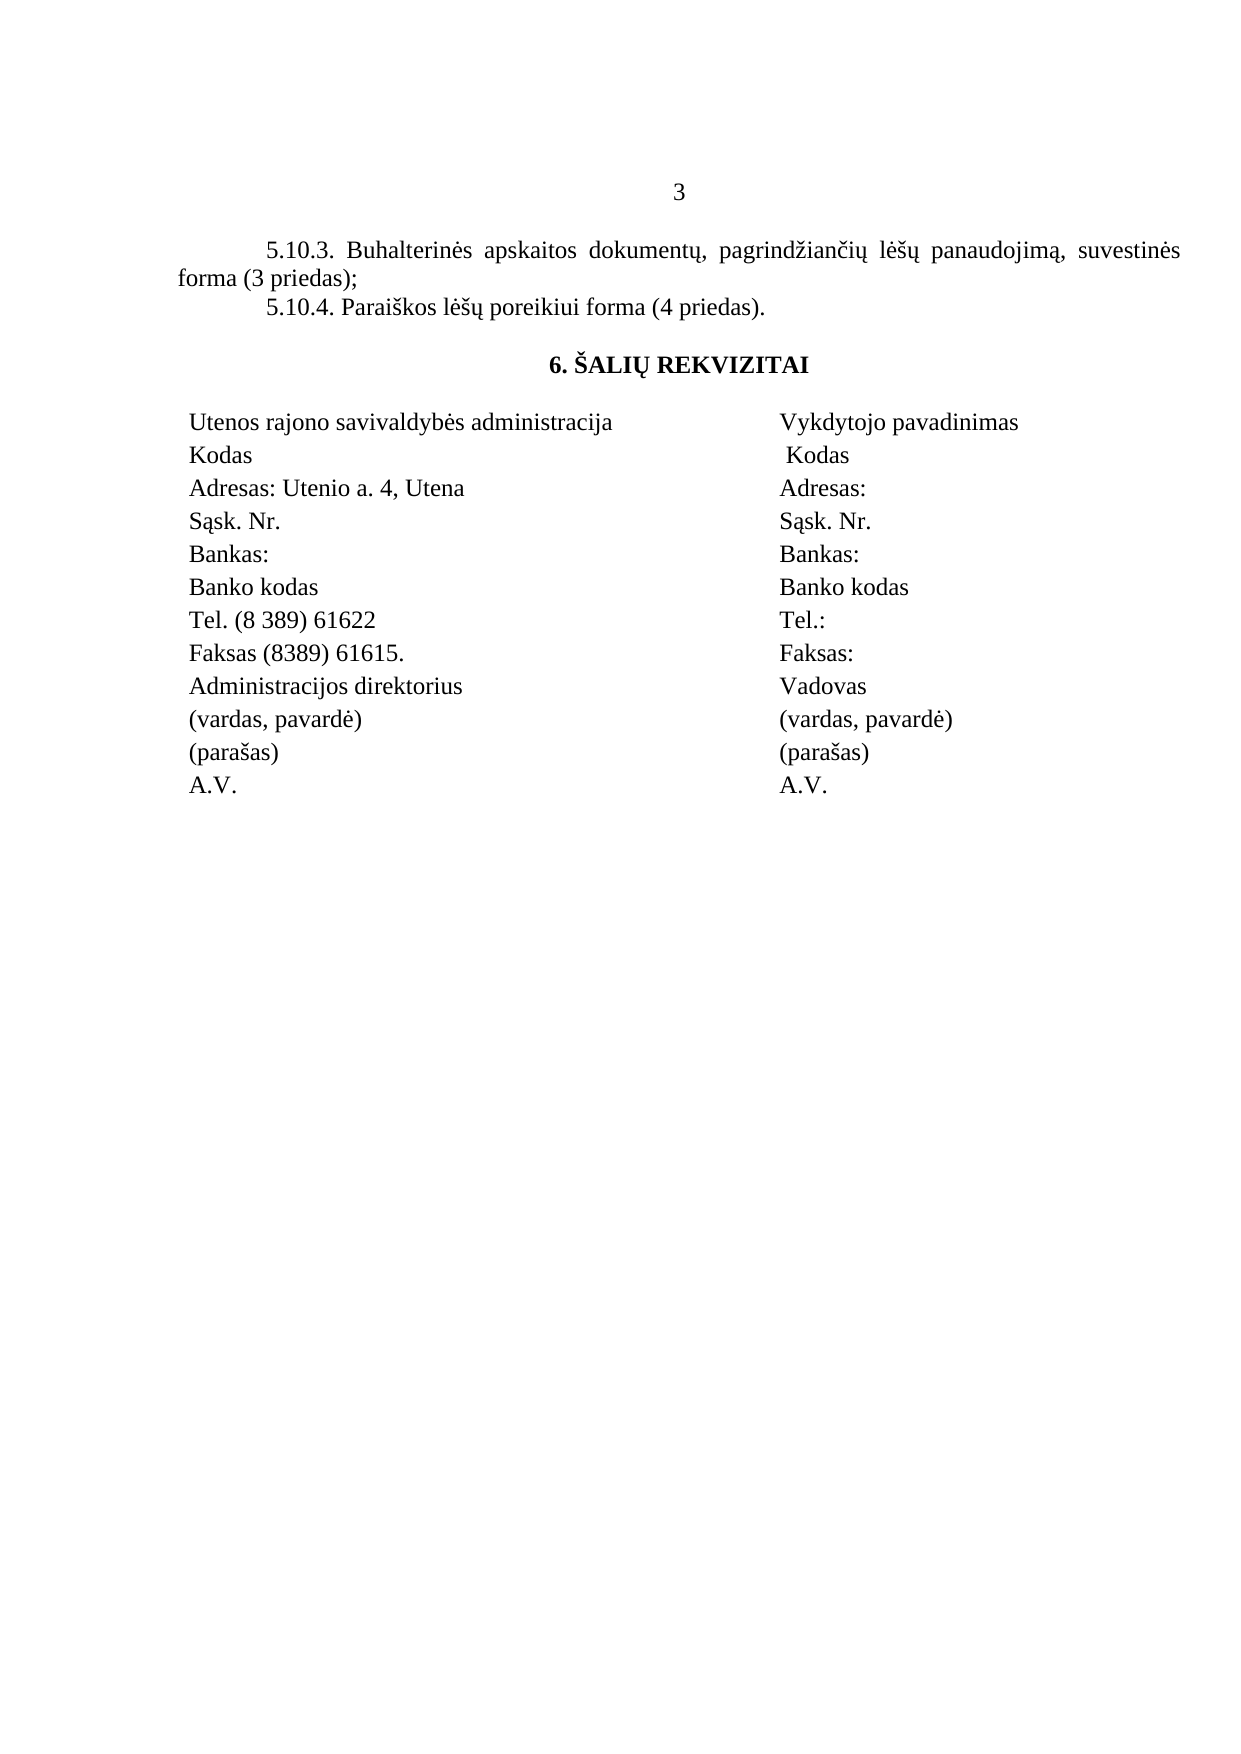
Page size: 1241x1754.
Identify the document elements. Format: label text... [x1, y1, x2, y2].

table_cell A.V. [768, 770, 1204, 803]
table_cell Faksas: [768, 638, 1204, 671]
text 5.10.4. Paraiškos lėšų poreikiui forma (4 priedas). [177, 292, 1181, 321]
table_cell (parašas) [768, 738, 1204, 770]
table_cell (vardas, pavardė) [768, 704, 1204, 737]
table_cell Administracijos direktorius [177, 671, 768, 704]
table_cell Faksas (8389) 61615. [177, 638, 768, 671]
text 5.10.3. Buhalterinės apskaitos dokumentų, pagrindžiančių lėšų panaudojimą, suvestinės forma (3 priedas); [177, 235, 1181, 292]
table_cell (vardas, pavardė) [177, 704, 768, 737]
table_cell Sąsk. Nr. [177, 506, 768, 539]
table_cell Bankas: [177, 539, 768, 572]
table_cell Kodas [768, 440, 1204, 473]
table_cell Kodas [177, 440, 768, 473]
table_header Utenos rajono savivaldybės administracija [177, 407, 768, 440]
table_cell Adresas: [768, 473, 1204, 506]
table_cell Vadovas [768, 671, 1204, 704]
table_cell Adresas: Utenio a. 4, Utena [177, 473, 768, 506]
text 6. ŠALIŲ REKVIZITAI [177, 350, 1181, 378]
table_header Vykdytojo pavadinimas [768, 407, 1204, 440]
table_cell Tel.: [768, 605, 1204, 638]
table_cell Banko kodas [768, 572, 1204, 605]
table_cell A.V. [177, 770, 768, 803]
table_cell Sąsk. Nr. [768, 506, 1204, 539]
table_cell Banko kodas [177, 572, 768, 605]
table_cell Bankas: [768, 539, 1204, 572]
table_cell (parašas) [177, 738, 768, 770]
table_cell Tel. (8 389) 61622 [177, 605, 768, 638]
